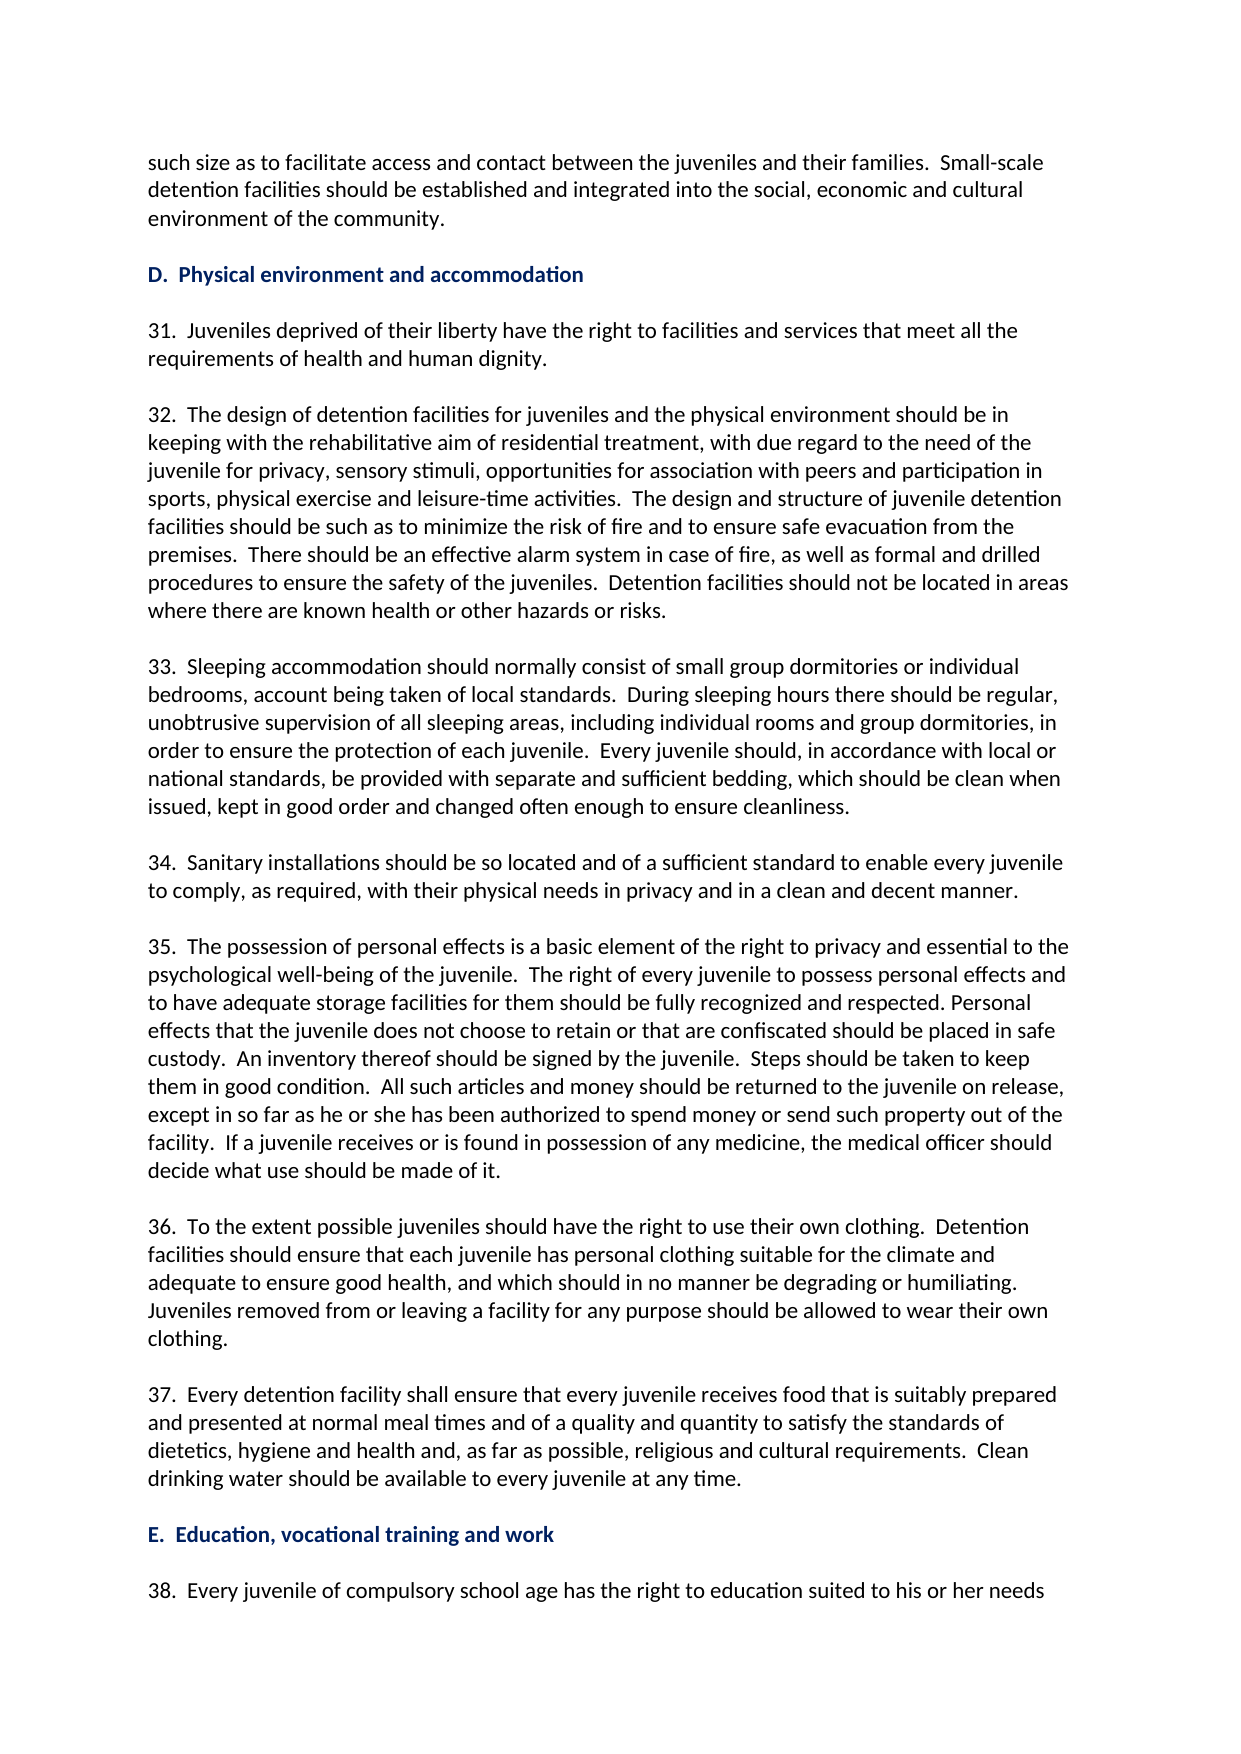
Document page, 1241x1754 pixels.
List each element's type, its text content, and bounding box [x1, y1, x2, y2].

table_header such size as to facilitate access and contact between the juveniles and their families. Small-scale detention facilities should be established and integrated into the social, economic and cultural environment of the community. D. Physical environment and accommodation 31. Juveniles deprived of their liberty have the right to facilities and services that meet all the requirements of health and human dignity. 32. The design of detention facilities for juveniles and the physical environment should be in keeping with the rehabilitative aim of residential treatment, with due regard to the need of the juvenile for privacy, sensory stimuli, opportunities for association with peers and participation in sports, physical exercise and leisure-time activities. The design and structure of juvenile detention facilities should be such as to minimize the risk of fire and to ensure safe evacuation from the premises. There should be an effective alarm system in case of fire, as well as formal and drilled procedures to ensure the safety of the juveniles. Detention facilities should not be located in areas where there are known health or other hazards or risks. 33. Sleeping accommodation should normally consist of small group dormitories or individual bedrooms, account being taken of local standards. During sleeping hours there should be regular, unobtrusive supervision of all sleeping areas, including individual rooms and group dormitories, in order to ensure the protection of each juvenile. Every juvenile should, in accordance with local or national standards, be provided with separate and sufficient bedding, which should be clean when issued, kept in good order and changed often enough to ensure cleanliness. 34. Sanitary installations should be so located and of a sufficient standard to enable every juvenile to comply, as required, with their physical needs in privacy and in a clean and decent manner. 35. The possession of personal effects is a basic element of the right to privacy and essential to the psychological well-being of the juvenile. The right of every juvenile to possess personal effects and to have adequate storage facilities for them should be fully recognized and respected. Personal effects that the juvenile does not choose to retain or that are confiscated should be placed in safe custody. An inventory thereof should be signed by the juvenile. Steps should be taken to keep them in good condition. All such articles and money should be returned to the juvenile on release, except in so far as he or she has been authorized to spend money or send such property out of the facility. If a juvenile receives or is found in possession of any medicine, the medical officer should decide what use should be made of it. 36. To the extent possible juveniles should have the right to use their own clothing. Detention facilities should ensure that each juvenile has personal clothing suitable for the climate and adequate to ensure good health, and which should in no manner be degrading or humiliating. Juveniles removed from or leaving a facility for any purpose should be allowed to wear their own clothing. 37. Every detention facility shall ensure that every juvenile receives food that is suitably prepared and presented at normal meal times and of a quality and quantity to satisfy the standards of dietetics, hygiene and health and, as far as possible, religious and cultural requirements. Clean drinking water should be available to every juvenile at any time. E. Education, vocational training and work 38. Every juvenile of compulsory school age has the right to education suited to his or her needs [148, 148, 1074, 1605]
